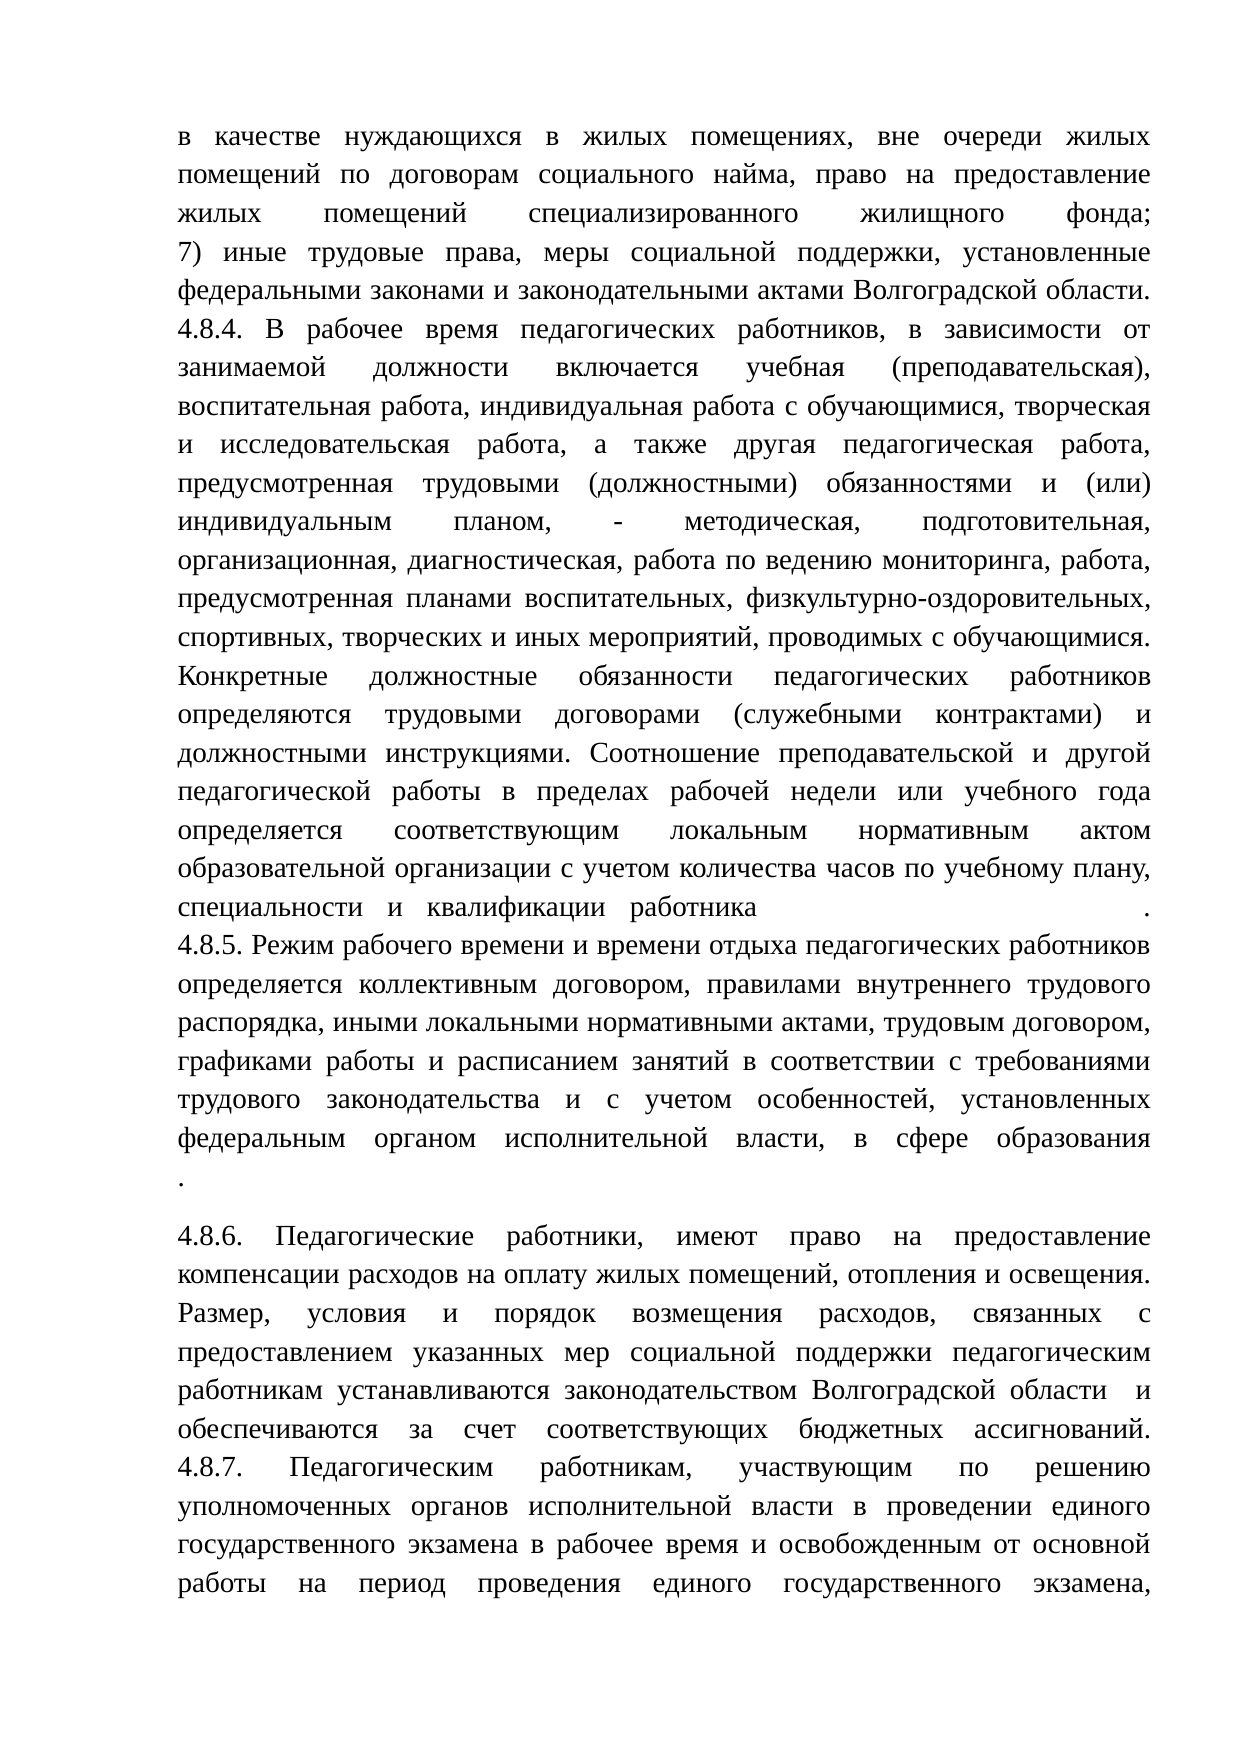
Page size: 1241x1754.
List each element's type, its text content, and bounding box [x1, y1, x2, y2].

text 4.8.6. Педагогические работники, имеют право на предоставление компенсации расходов на оплату жилых помещений, отопления и освещения. Размер, условия и порядок возмещения расходов, связанных с предоставлением указанных мер социальной поддержки педагогическим работникам устанавливаются законодательством Волгоградской области и обеспечиваются за счет соответствующих бюджетных ассигнований. 4.8.7. Педагогическим работникам, участвующим по решению уполномоченных органов исполнительной власти в проведении единого государственного экзамена в рабочее время и освобожденным от основной работы на период проведения единого государственного экзамена, [177, 1218, 1152, 1598]
text в качестве нуждающихся в жилых помещениях, вне очереди жилых помещений по договорам социального найма, право на предоставление жилых помещений специализированного жилищного фонда; 7) иные трудовые права, меры социальной поддержки, установленные федеральными законами и законодательными актами Волгоградской области. 4.8.4. В рабочее время педагогических работников, в зависимости от занимаемой должности включается учебная (преподавательская), воспитательная работа, индивидуальная работа с обучающимися, творческая и исследовательская работа, а также другая педагогическая работа, предусмотренная трудовыми (должностными) обязанностями и (или) индивидуальным планом, - методическая, подготовительная, организационная, диагностическая, работа по ведению мониторинга, работа, предусмотренная планами воспитательных, физкультурно-оздоровительных, спортивных, творческих и иных мероприятий, проводимых с обучающимися. Конкретные должностные обязанности педагогических работников определяются трудовыми договорами (служебными контрактами) и должностными инструкциями. Соотношение преподавательской и другой педагогической работы в пределах рабочей недели или учебного года определяется соответствующим локальным нормативным актом образовательной организации с учетом количества часов по учебному плану, специальности и квалификации работника . 4.8.5. Режим рабочего времени и времени отдыха педагогических работников определяется коллективным договором, правилами внутреннего трудового распорядка, иными локальными нормативными актами, трудовым договором, графиками работы и расписанием занятий в соответствии с требованиями трудового законодательства и с учетом особенностей, установленных федеральным органом исполнительной власти, в сфере образования . [177, 118, 1152, 1192]
